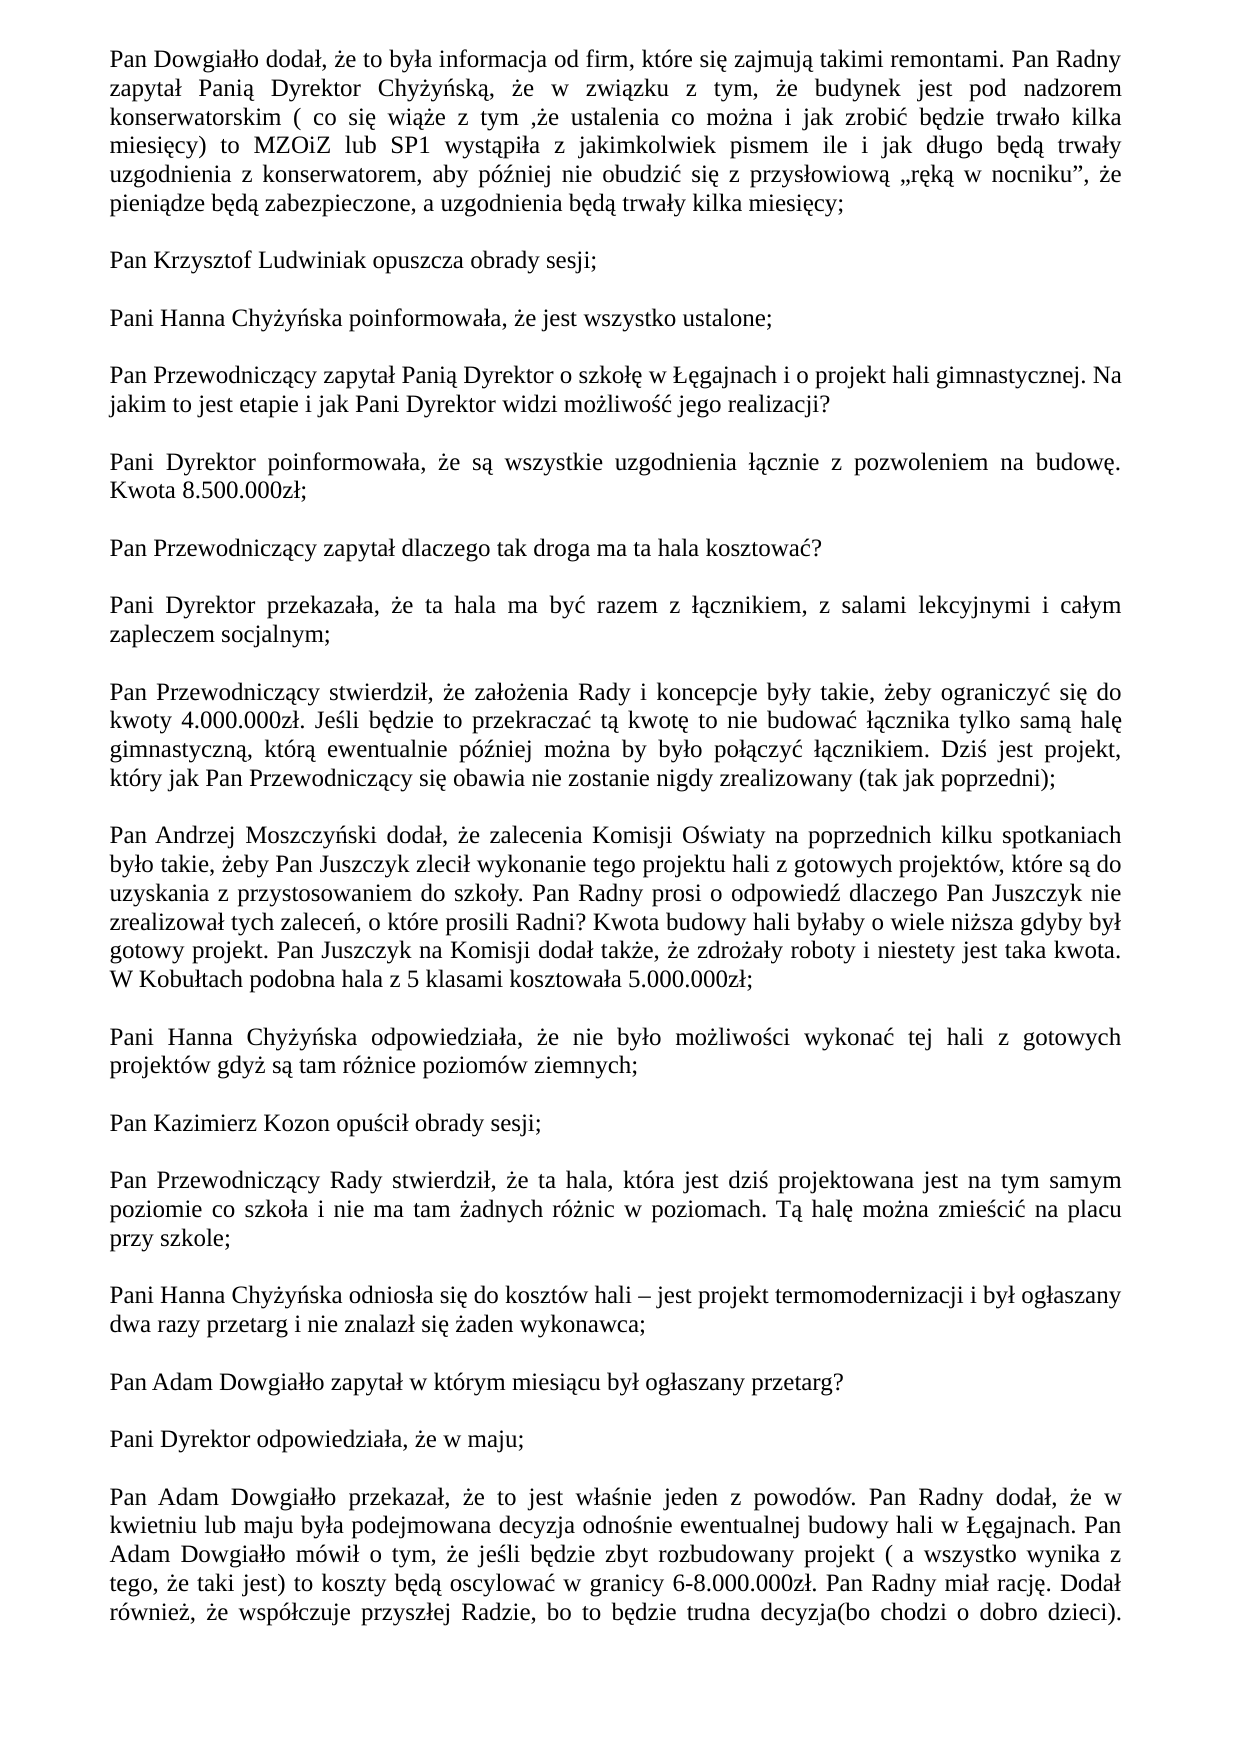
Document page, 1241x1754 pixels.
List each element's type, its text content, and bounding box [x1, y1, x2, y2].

text Pan Kazimierz Kozon opuścił obrady sesji; [109, 1108, 1123, 1137]
text Pani Dyrektor poinformowała, że są wszystkie uzgodnienia łącznie z pozwoleniem na budowę. Kwota 8.500.000zł; [109, 447, 1123, 504]
text Pani Dyrektor odpowiedziała, że w maju; [109, 1424, 1123, 1453]
text Pani Dyrektor przekazała, że ta hala ma być razem z łącznikiem, z salami lekcyjnymi i całym zapleczem socjalnym; [109, 591, 1123, 648]
text Pan Przewodniczący stwierdził, że założenia Rady i koncepcje były takie, żeby ograniczyć się do kwoty 4.000.000zł. Jeśli będzie to przekraczać tą kwotę to nie budować łącznika tylko samą halę gimnastyczną, którą ewentualnie później można by było połączyć łącznikiem. Dziś jest projekt, który jak Pan Przewodniczący się obawia nie zostanie nigdy zrealizowany (tak jak poprzedni); [109, 677, 1123, 792]
text Pani Hanna Chyżyńska odniosła się do kosztów hali – jest projekt termomodernizacji i był ogłaszany dwa razy przetarg i nie znalazł się żaden wykonawca; [109, 1281, 1123, 1338]
text Pani Hanna Chyżyńska poinformowała, że jest wszystko ustalone; [109, 303, 1123, 332]
text Pan Adam Dowgiałło zapytał w którym miesiącu był ogłaszany przetarg? [109, 1367, 1123, 1396]
text Pan Krzysztof Ludwiniak opuszcza obrady sesji; [109, 246, 1123, 274]
text Pan Przewodniczący Rady stwierdził, że ta hala, która jest dziś projektowana jest na tym samym poziomie co szkoła i nie ma tam żadnych różnic w poziomach. Tą halę można zmieścić na placu przy szkole; [109, 1166, 1123, 1252]
text Pan Przewodniczący zapytał Panią Dyrektor o szkołę w Łęgajnach i o projekt hali gimnastycznej. Na jakim to jest etapie i jak Pani Dyrektor widzi możliwość jego realizacji? [109, 361, 1123, 418]
text Pan Andrzej Moszczyński dodał, że zalecenia Komisji Oświaty na poprzednich kilku spotkaniach było takie, żeby Pan Juszczyk zlecił wykonanie tego projektu hali z gotowych projektów, które są do uzyskania z przystosowaniem do szkoły. Pan Radny prosi o odpowiedź dlaczego Pan Juszczyk nie zrealizował tych zaleceń, o które prosili Radni? Kwota budowy hali byłaby o wiele niższa gdyby był gotowy projekt. Pan Juszczyk na Komisji dodał także, że zdrożały roboty i niestety jest taka kwota. W Kobułtach podobna hala z 5 klasami kosztowała 5.000.000zł; [109, 821, 1123, 993]
text Pani Hanna Chyżyńska odpowiedziała, że nie było możliwości wykonać tej hali z gotowych projektów gdyż są tam różnice poziomów ziemnych; [109, 1022, 1123, 1079]
text Pan Przewodniczący zapytał dlaczego tak droga ma ta hala kosztować? [109, 533, 1123, 562]
text Pan Adam Dowgiałło przekazał, że to jest właśnie jeden z powodów. Pan Radny dodał, że w kwietniu lub maju była podejmowana decyzja odnośnie ewentualnej budowy hali w Łęgajnach. Pan Adam Dowgiałło mówił o tym, że jeśli będzie zbyt rozbudowany projekt ( a wszystko wynika z tego, że taki jest) to koszty będą oscylować w granicy 6-8.000.000zł. Pan Radny miał rację. Dodał również, że współczuje przyszłej Radzie, bo to będzie trudna decyzja(bo chodzi o dobro dzieci). [109, 1482, 1123, 1626]
text Pan Dowgiałło dodał, że to była informacja od firm, które się zajmują takimi remontami. Pan Radny zapytał Panią Dyrektor Chyżyńską, że w związku z tym, że budynek jest pod nadzorem konserwatorskim ( co się wiąże z tym ,że ustalenia co można i jak zrobić będzie trwało kilka miesięcy) to MZOiZ lub SP1 wystąpiła z jakimkolwiek pismem ile i jak długo będą trwały uzgodnienia z konserwatorem, aby później nie obudzić się z przysłowiową „ręką w nocniku”, że pieniądze będą zabezpieczone, a uzgodnienia będą trwały kilka miesięcy; [109, 44, 1123, 217]
